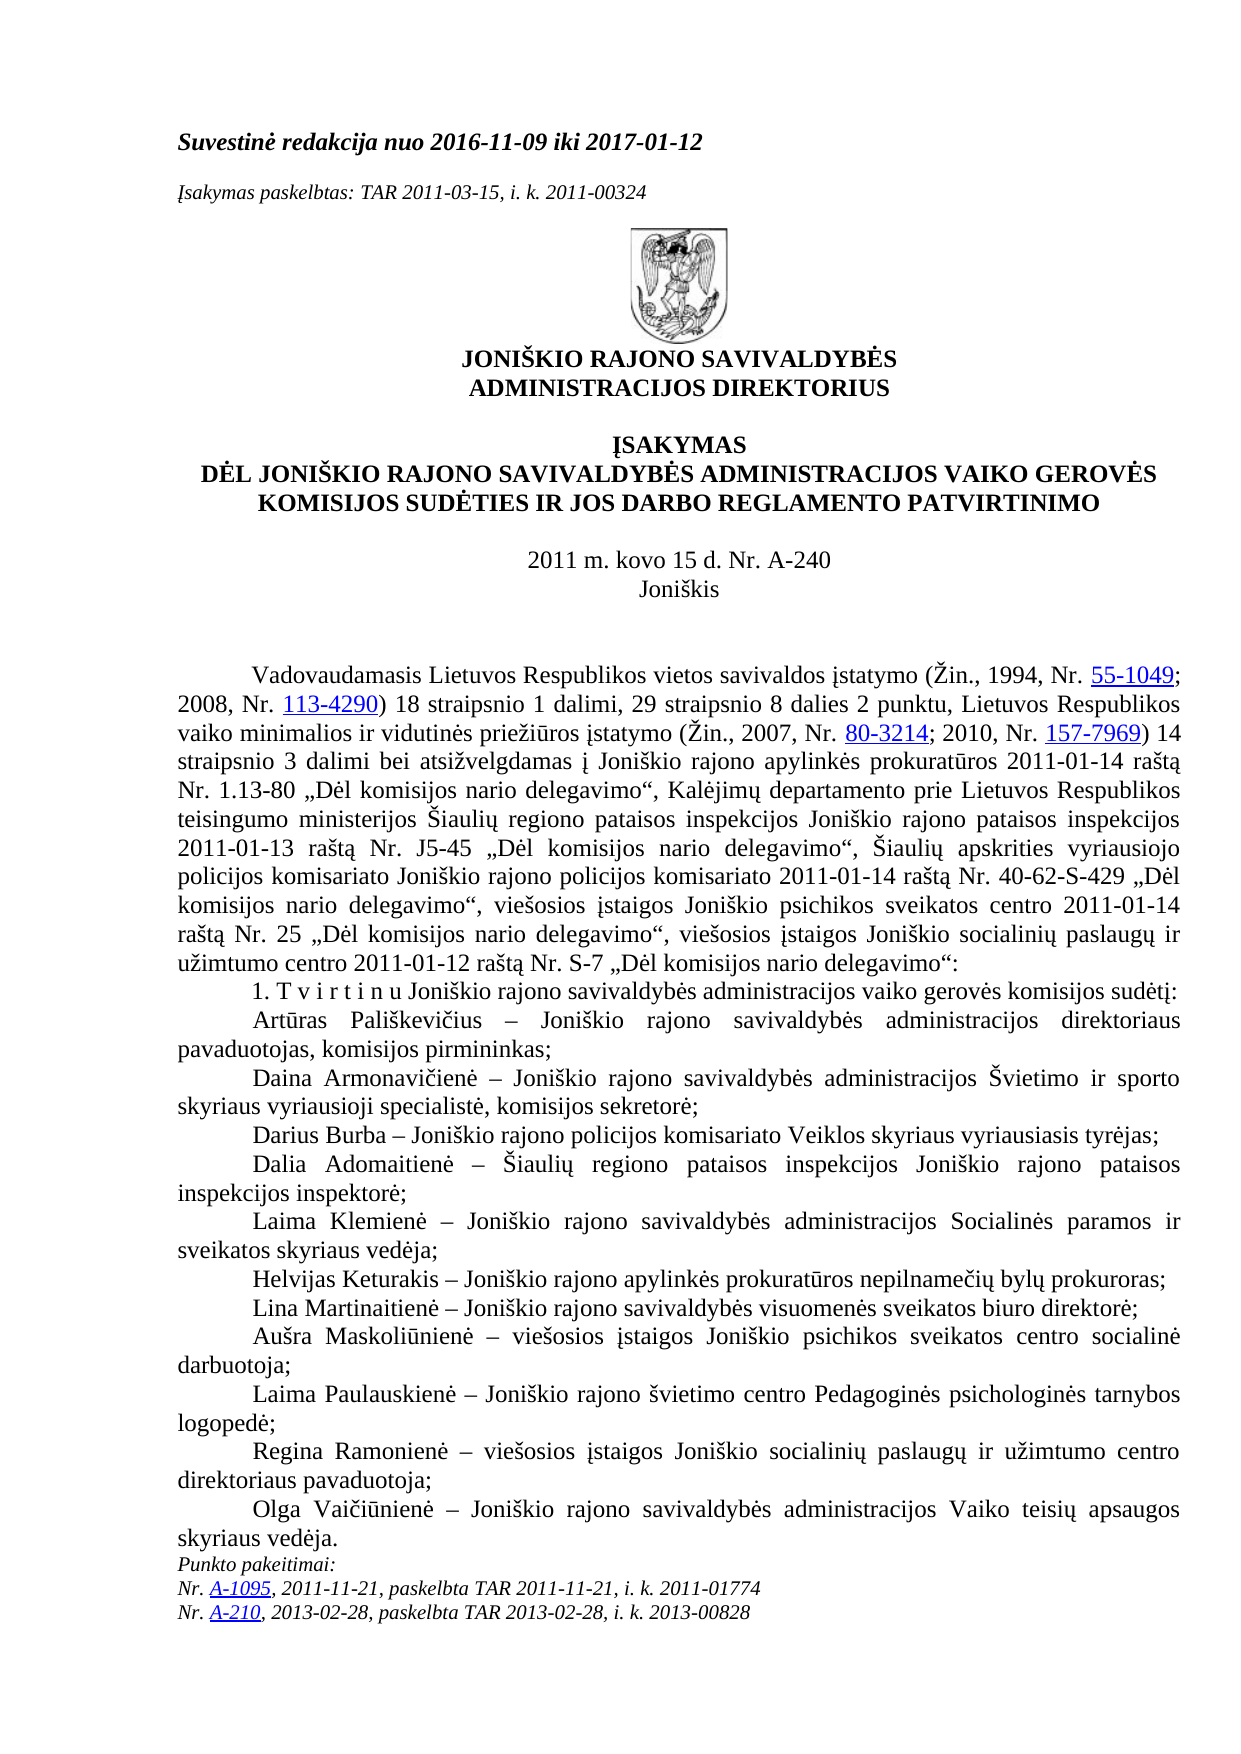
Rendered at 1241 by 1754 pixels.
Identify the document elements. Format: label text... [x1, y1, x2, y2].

text Suvestinė redakcija nuo 2016-11-09 iki 2017-01-12 [177, 127, 1181, 156]
text 1. T v i r t i n u Joniškio rajono savivaldybės administracijos vaiko gerovės komisijos sudėtį: [177, 976, 1181, 1005]
text Helvijas Keturakis – Joniškio rajono apylinkės prokuratūros nepilnamečių bylų prokuroras; [177, 1264, 1181, 1293]
text Regina Ramonienė – viešosios įstaigos Joniškio socialinių paslaugų ir užimtumo centro direktoriaus pavaduotoja; [177, 1436, 1181, 1494]
text Laima Paulauskienė – Joniškio rajono švietimo centro Pedagoginės psichologinės tarnybos logopedė; [177, 1379, 1181, 1436]
text Joniškis [177, 574, 1181, 603]
text Aušra Maskoliūnienė – viešosios įstaigos Joniškio psichikos sveikatos centro socialinė darbuotoja; [177, 1321, 1181, 1379]
text Daina Armonavičienė – Joniškio rajono savivaldybės administracijos Švietimo ir sporto skyriaus vyriausioji specialistė, komisijos sekretorė; [177, 1063, 1181, 1120]
text Artūras Pališkevičius – Joniškio rajono savivaldybės administracijos direktoriaus pavaduotojas, komisijos pirmininkas; [177, 1005, 1181, 1063]
text Laima Klemienė – Joniškio rajono savivaldybės administracijos Socialinės paramos ir sveikatos skyriaus vedėja; [177, 1206, 1181, 1264]
text Punkto pakeitimai: [177, 1551, 1181, 1576]
text 2011 m. kovo 15 d. Nr. A-240 [177, 545, 1181, 574]
text Olga Vaičiūnienė – Joniškio rajono savivaldybės administracijos Vaiko teisių apsaugos skyriaus vedėja. [177, 1494, 1181, 1551]
text Vadovaudamasis Lietuvos Respublikos vietos savivaldos įstatymo (Žin., 1994, Nr. 55-1049; 2008, Nr. 113-4290) 18 straipsnio 1 dalimi, 29 straipsnio 8 dalies 2 punktu, Lietuvos Respublikos vaiko minimalios ir vidutinės priežiūros įstatymo (Žin., 2007, Nr. 80-3214; 2010, Nr. 157-7969) 14 straipsnio 3 dalimi bei atsižvelgdamas į Joniškio rajono apylinkės prokuratūros 2011-01-14 raštą Nr. 1.13-80 „Dėl komisijos nario delegavimo“, Kalėjimų departamento prie Lietuvos Respublikos teisingumo ministerijos Šiaulių regiono pataisos inspekcijos Joniškio rajono pataisos inspekcijos 2011-01-13 raštą Nr. J5-45 „Dėl komisijos nario delegavimo“, Šiaulių apskrities vyriausiojo policijos komisariato Joniškio rajono policijos komisariato 2011-01-14 raštą Nr. 40-62-S-429 „Dėl komisijos nario delegavimo“, viešosios įstaigos Joniškio psichikos sveikatos centro 2011-01-14 raštą Nr. 25 „Dėl komisijos nario delegavimo“, viešosios įstaigos Joniškio socialinių paslaugų ir užimtumo centro 2011-01-12 raštą Nr. S-7 „Dėl komisijos nario delegavimo“: [177, 660, 1181, 976]
text Nr. A-1095, 2011-11-21, paskelbta TAR 2011-11-21, i. k. 2011-01774 [177, 1576, 1181, 1599]
text Joniškio rajono savivaldybės Administracijos direktorius [177, 344, 1181, 401]
text Darius Burba – Joniškio rajono policijos komisariato Veiklos skyriaus vyriausiasis tyrėjas; [177, 1120, 1181, 1149]
text Nr. A-210, 2013-02-28, paskelbta TAR 2013-02-28, i. k. 2013-00828 [177, 1599, 1181, 1624]
text Dalia Adomaitienė – Šiaulių regiono pataisos inspekcijos Joniškio rajono pataisos inspekcijos inspektorė; [177, 1149, 1181, 1206]
text Įsakymas [177, 430, 1181, 459]
text Dėl JONIŠKIO RAJONO Savivaldybės administracijos vaiko gerovės komisijos sudĖTIES IR JOS darbo reglamento PATVIRTINIMO [177, 459, 1181, 516]
text Įsakymas paskelbtas: TAR 2011-03-15, i. k. 2011-00324 [177, 180, 1181, 204]
text Lina Martinaitienė – Joniškio rajono savivaldybės visuomenės sveikatos biuro direktorė; [177, 1293, 1181, 1321]
